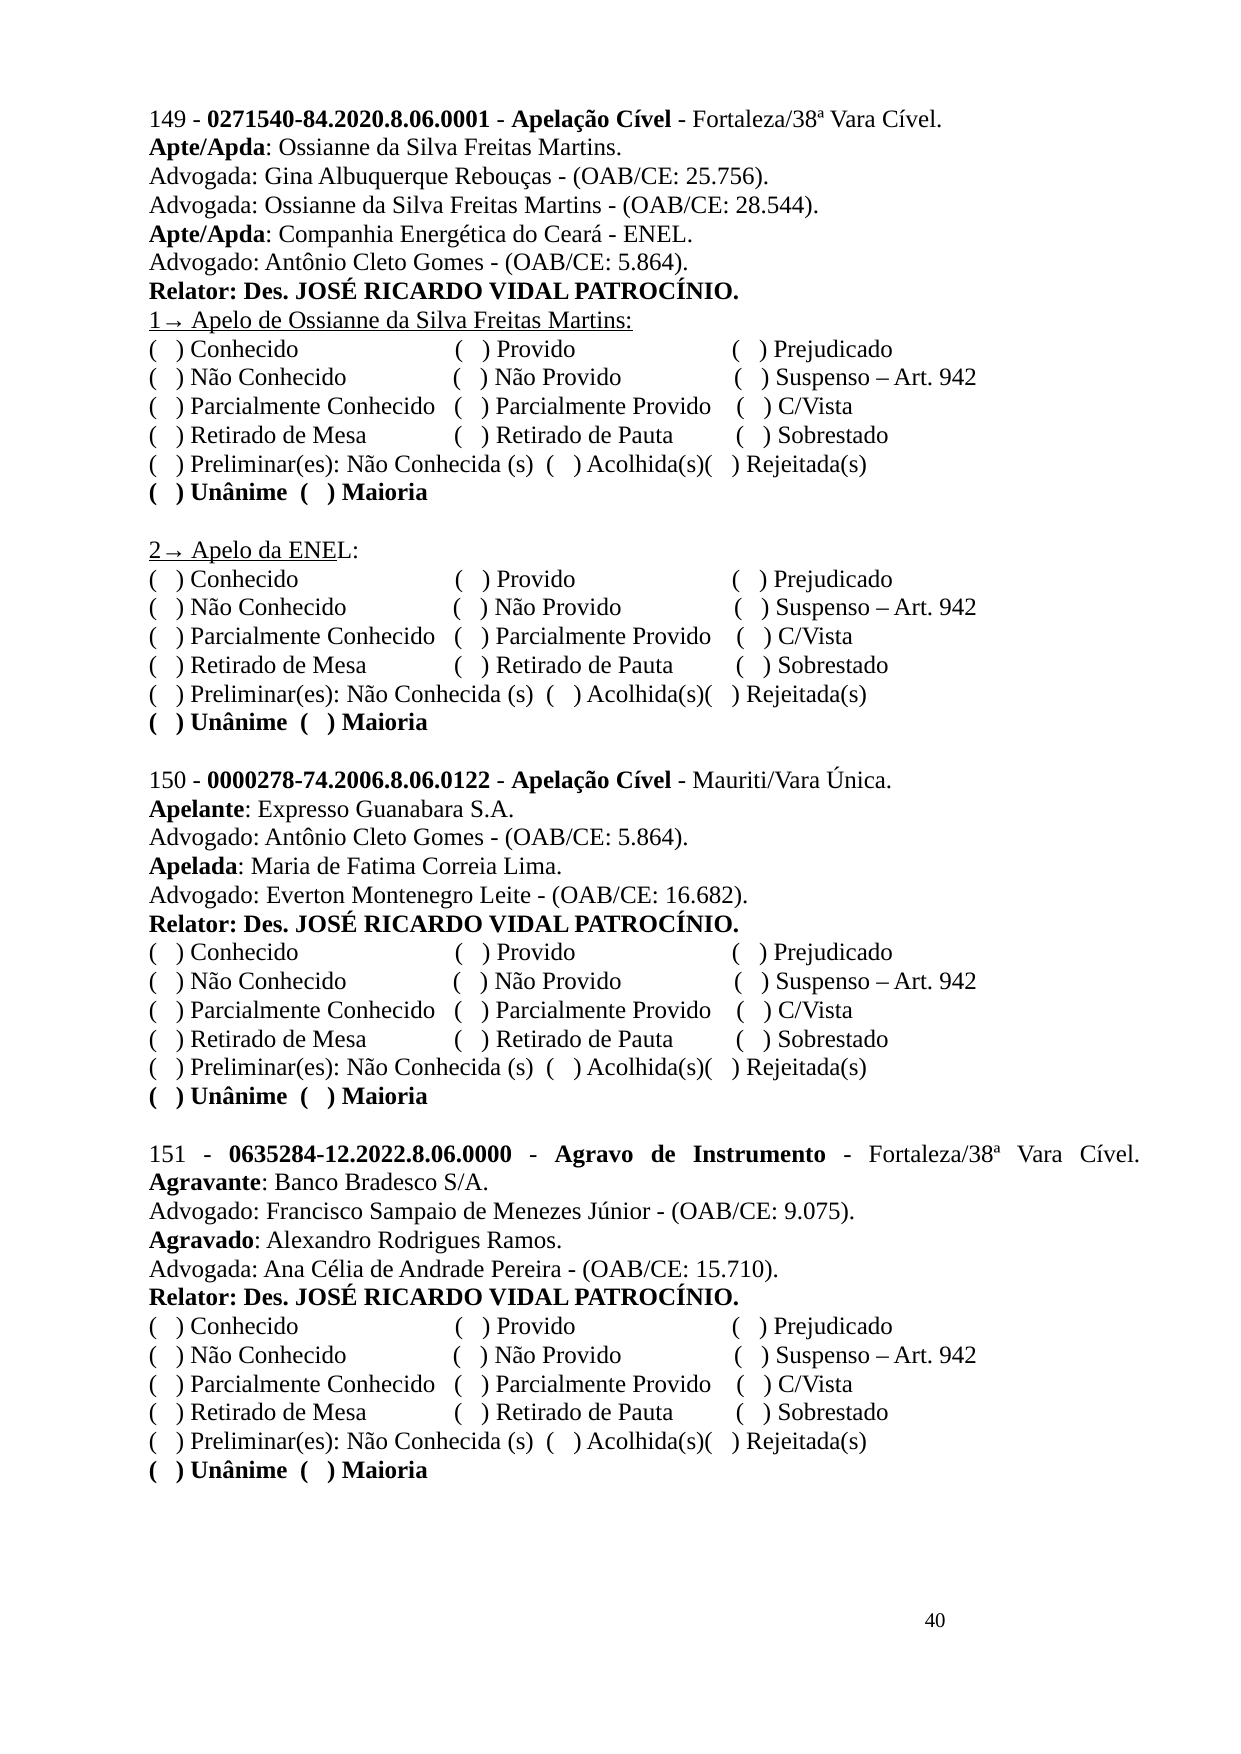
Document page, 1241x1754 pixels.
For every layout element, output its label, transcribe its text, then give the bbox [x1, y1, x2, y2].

text ( ) Unânime ( ) Maioria [148, 1081, 1141, 1110]
text Relator: Des. JOSÉ RICARDO VIDAL PATROCÍNIO. [148, 909, 1141, 937]
text Advogada: Ossianne da Silva Freitas Martins - (OAB/CE: 28.544). [148, 190, 1141, 219]
text ( ) Parcialmente Conhecido ( ) Parcialmente Provido ( ) C/Vista [148, 391, 1158, 420]
text ( ) Parcialmente Conhecido ( ) Parcialmente Provido ( ) C/Vista [148, 995, 1158, 1024]
text Relator: Des. JOSÉ RICARDO VIDAL PATROCÍNIO. [148, 1282, 1141, 1311]
text Advogada: Ana Célia de Andrade Pereira - (OAB/CE: 15.710). [148, 1254, 1141, 1282]
text Apelante: Expresso Guanabara S.A. [148, 794, 1141, 822]
text Relator: Des. JOSÉ RICARDO VIDAL PATROCÍNIO. [148, 276, 1141, 305]
text 2→ Apelo da ENEL: [148, 535, 1141, 564]
text ( ) Unânime ( ) Maioria [148, 707, 1141, 736]
text ( ) Preliminar(es): Não Conhecida (s) ( ) Acolhida(s)( ) Rejeitada(s) [148, 679, 1158, 707]
text 1→ Apelo de Ossianne da Silva Freitas Martins: [148, 305, 1141, 334]
text ( ) Conhecido ( ) Provido ( ) Prejudicado [148, 937, 1141, 966]
text ( ) Retirado de Mesa ( ) Retirado de Pauta ( ) Sobrestado [148, 420, 1158, 449]
text Advogado: Everton Montenegro Leite - (OAB/CE: 16.682). [148, 880, 1141, 909]
text ( ) Parcialmente Conhecido ( ) Parcialmente Provido ( ) C/Vista [148, 1369, 1158, 1397]
text 150 - 0000278-74.2006.8.06.0122 - Apelação Cível - Mauriti/Vara Única. [148, 765, 1141, 794]
text ( ) Não Conhecido ( ) Não Provido ( ) Suspenso – Art. 942 [148, 592, 1158, 621]
text ( ) Retirado de Mesa ( ) Retirado de Pauta ( ) Sobrestado [148, 1024, 1158, 1052]
text Advogado: Antônio Cleto Gomes - (OAB/CE: 5.864). [148, 247, 1141, 276]
text ( ) Preliminar(es): Não Conhecida (s) ( ) Acolhida(s)( ) Rejeitada(s) [148, 1052, 1158, 1081]
text Agravado: Alexandro Rodrigues Ramos. [148, 1225, 1141, 1254]
text ( ) Unânime ( ) Maioria [148, 477, 1141, 506]
text Advogado: Antônio Cleto Gomes - (OAB/CE: 5.864). [148, 822, 1141, 851]
text ( ) Preliminar(es): Não Conhecida (s) ( ) Acolhida(s)( ) Rejeitada(s) [148, 1426, 1158, 1455]
text ( ) Preliminar(es): Não Conhecida (s) ( ) Acolhida(s)( ) Rejeitada(s) [148, 449, 1158, 477]
text ( ) Retirado de Mesa ( ) Retirado de Pauta ( ) Sobrestado [148, 650, 1158, 679]
text ( ) Conhecido ( ) Provido ( ) Prejudicado [148, 564, 1141, 592]
text ( ) Não Conhecido ( ) Não Provido ( ) Suspenso – Art. 942 [148, 1340, 1158, 1369]
text Apte/Apda: Companhia Energética do Ceará - ENEL. [148, 219, 1141, 247]
text 149 - 0271540-84.2020.8.06.0001 - Apelação Cível - Fortaleza/38ª Vara Cível. [148, 104, 1141, 132]
text ( ) Não Conhecido ( ) Não Provido ( ) Suspenso – Art. 942 [148, 362, 1158, 391]
text ( ) Unânime ( ) Maioria [148, 1455, 1141, 1484]
text ( ) Não Conhecido ( ) Não Provido ( ) Suspenso – Art. 942 [148, 966, 1158, 995]
text Apelada: Maria de Fatima Correia Lima. [148, 851, 1141, 880]
text ( ) Conhecido ( ) Provido ( ) Prejudicado [148, 334, 1141, 362]
text ( ) Retirado de Mesa ( ) Retirado de Pauta ( ) Sobrestado [148, 1397, 1158, 1426]
text Advogado: Francisco Sampaio de Menezes Júnior - (OAB/CE: 9.075). [148, 1196, 1141, 1225]
text 151 - 0635284-12.2022.8.06.0000 - Agravo de Instrumento - Fortaleza/38ª Vara Cível. Agravante: Banco Bradesco S/A. [148, 1139, 1141, 1196]
text ( ) Parcialmente Conhecido ( ) Parcialmente Provido ( ) C/Vista [148, 621, 1158, 650]
text Apte/Apda: Ossianne da Silva Freitas Martins. [148, 132, 1141, 161]
text Advogada: Gina Albuquerque Rebouças - (OAB/CE: 25.756). [148, 161, 1141, 190]
text ( ) Conhecido ( ) Provido ( ) Prejudicado [148, 1311, 1141, 1340]
